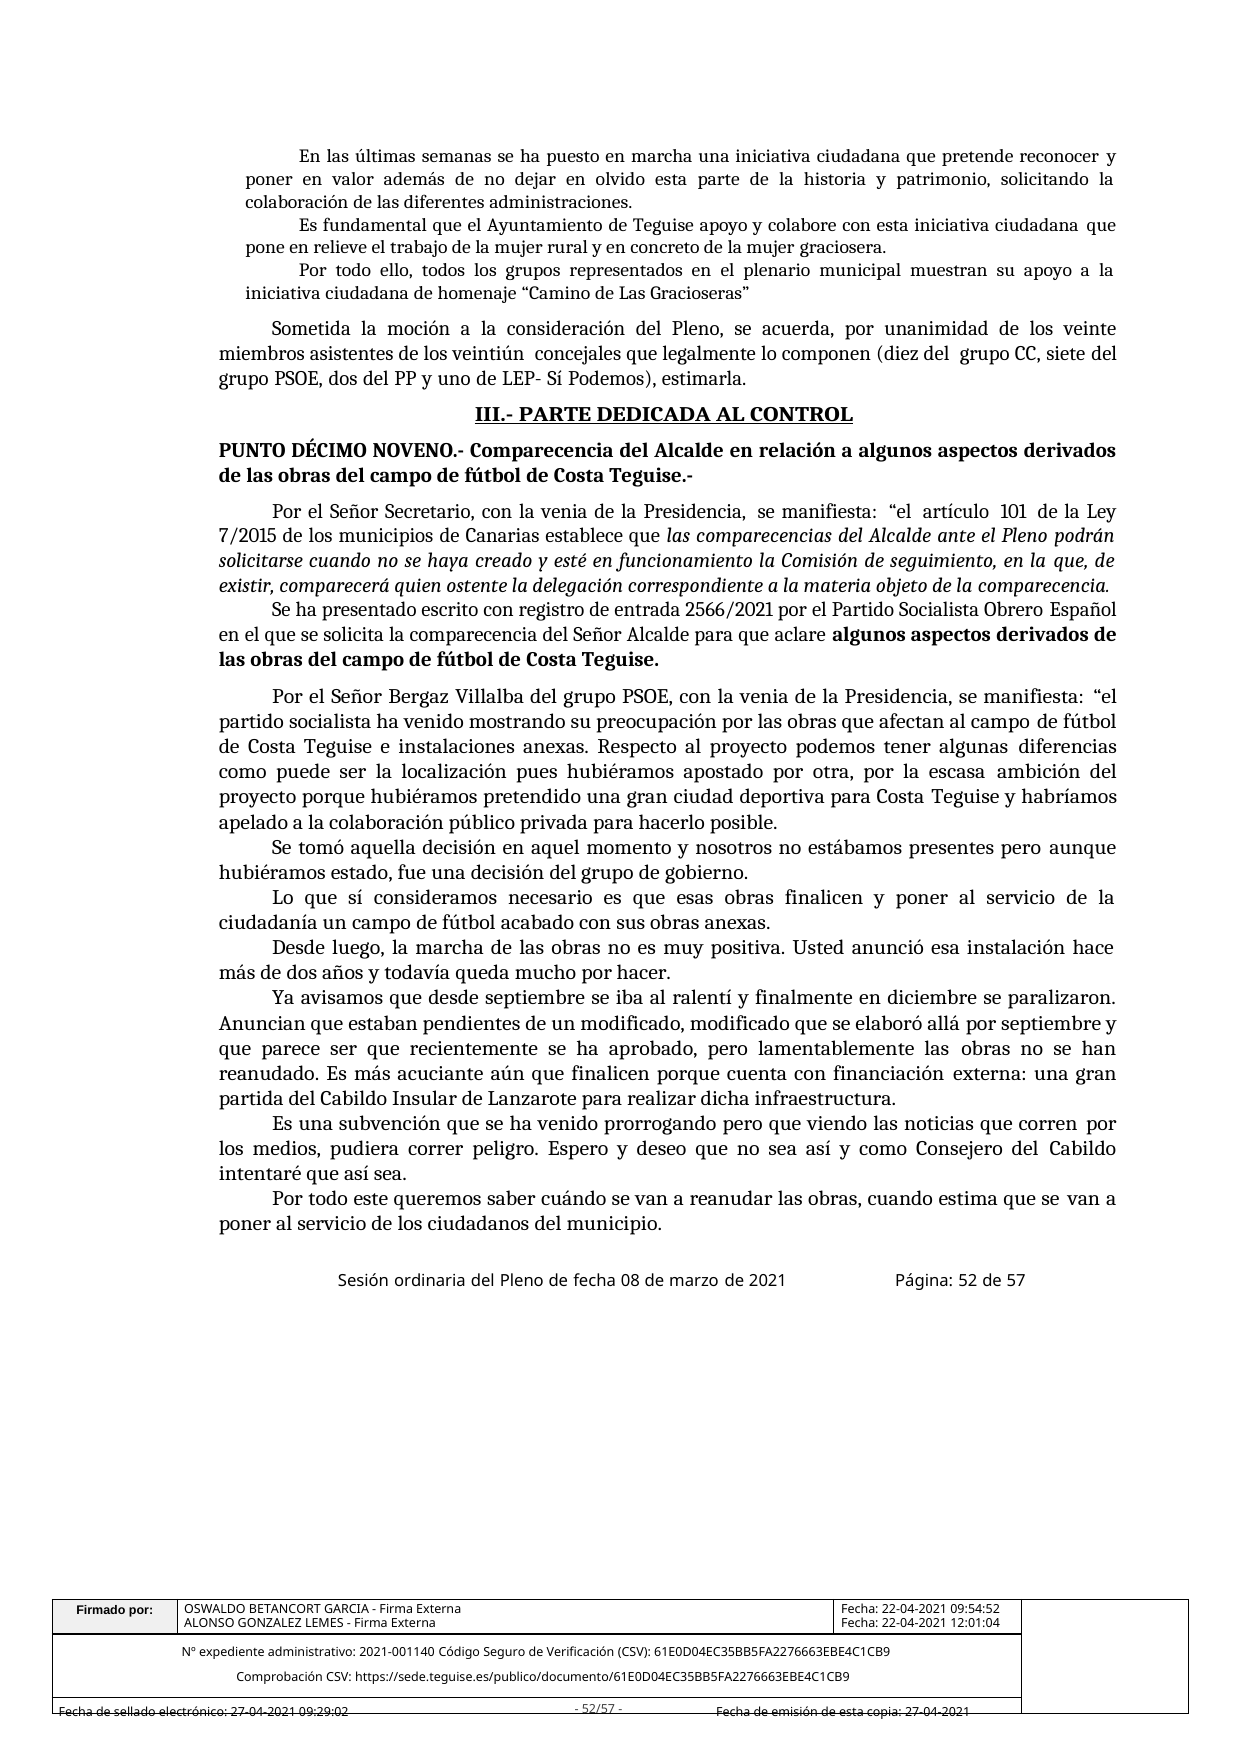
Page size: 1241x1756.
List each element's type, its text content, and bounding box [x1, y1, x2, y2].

text En las últimas semanas se ha puesto en marcha una iniciativa ciudadana que pretende reconocer y poner en valor además de no dejar en olvido esta parte de la historia y patrimonio, solicitando la colaboración de las diferentes administraciones. [245, 146, 1116, 213]
text III.- PARTE DEDICADA AL CONTROL [474, 403, 1201, 427]
text Por todo ello, todos los grupos representados en el plenario municipal muestran su apoyo a la iniciativa ciudadana de homenaje “Camino de Las Gracioseras” [245, 260, 1115, 304]
text Lo que sí consideramos necesario es que esas obras finalicen y poner al servicio de la ciudadanía un campo de fútbol acabado con sus obras anexas. [218, 886, 1116, 935]
text Por el Señor Secretario, con la venia de la Presidencia, se manifiesta: “el artículo 101 de la Ley 7/2015 de los municipios de Canarias establece que las comparecencias del Alcalde ante el Pleno podrán solicitarse cuando no se haya creado y esté en funcionamiento la Comisión de seguimiento, en la que, de existir, comparecerá quien ostente la delegación correspondiente a la materia objeto de la comparecencia. [218, 499, 1117, 597]
text Desde luego, la marcha de las obras no es muy positiva. Usted anunció esa instalación hace más de dos años y todavía queda mucho por hacer. [218, 936, 1116, 985]
text Sesión ordinaria del Pleno de fecha 08 de marzo de 2021 Página: 52 de 57 [338, 1269, 1201, 1291]
text Por el Señor Bergaz Villalba del grupo PSOE, con la venia de la Presidencia, se manifiesta: “el partido socialista ha venido mostrando su preocupación por las obras que afectan al campo de fútbol de Costa Teguise e instalaciones anexas. Respecto al proyecto podemos tener algunas diferencias como puede ser la localización pues hubiéramos apostado por otra, por la escasa ambición del proyecto porque hubiéramos pretendido una gran ciudad deportiva para Costa Teguise y habríamos apelado a la colaboración público privada para hacerlo posible. [218, 685, 1117, 834]
text Es fundamental que el Ayuntamiento de Teguise apoyo y colabore con esta iniciativa ciudadana que pone en relieve el trabajo de la mujer rural y en concreto de la mujer graciosera. [245, 214, 1116, 258]
text Por todo este queremos saber cuándo se van a reanudar las obras, cuando estima que se van a poner al servicio de los ciudadanos del municipio. [218, 1187, 1116, 1236]
text Se ha presentado escrito con registro de entrada 2566/2021 por el Partido Socialista Obrero Español en el que se solicita la comparecencia del Señor Alcalde para que aclare algunos aspectos derivados de las obras del campo de fútbol de Costa Teguise. [218, 598, 1117, 672]
text Es una subvención que se ha venido prorrogando pero que viendo las noticias que corren por los medios, pudiera correr peligro. Espero y deseo que no sea así y como Consejero del Cabildo intentaré que así sea. [218, 1112, 1116, 1186]
text Se tomó aquella decisión en aquel momento y nosotros no estábamos presentes pero aunque hubiéramos estado, fue una decisión del grupo de gobierno. [218, 835, 1116, 884]
text Sometida la moción a la consideración del Pleno, se acuerda, por unanimidad de los veinte miembros asistentes de los veintiún concejales que legalmente lo componen (diez del grupo CC, siete del grupo PSOE, dos del PP y uno de LEP- Sí Podemos), estimarla. [218, 316, 1117, 391]
text PUNTO DÉCIMO NOVENO.- Comparecencia del Alcalde en relación a algunos aspectos derivados de las obras del campo de fútbol de Costa Teguise.- [218, 439, 1117, 487]
text Ya avisamos que desde septiembre se iba al ralentí y finalmente en diciembre se paralizaron. Anuncian que estaban pendientes de un modificado, modificado que se elaboró allá por septiembre y que parece ser que recientemente se ha aprobado, pero lamentablemente las obras no se han reanudado. Es más acuciante aún que finalicen porque cuenta con financiación externa: una gran partida del Cabildo Insular de Lanzarote para realizar dicha infraestructura. [218, 986, 1117, 1110]
